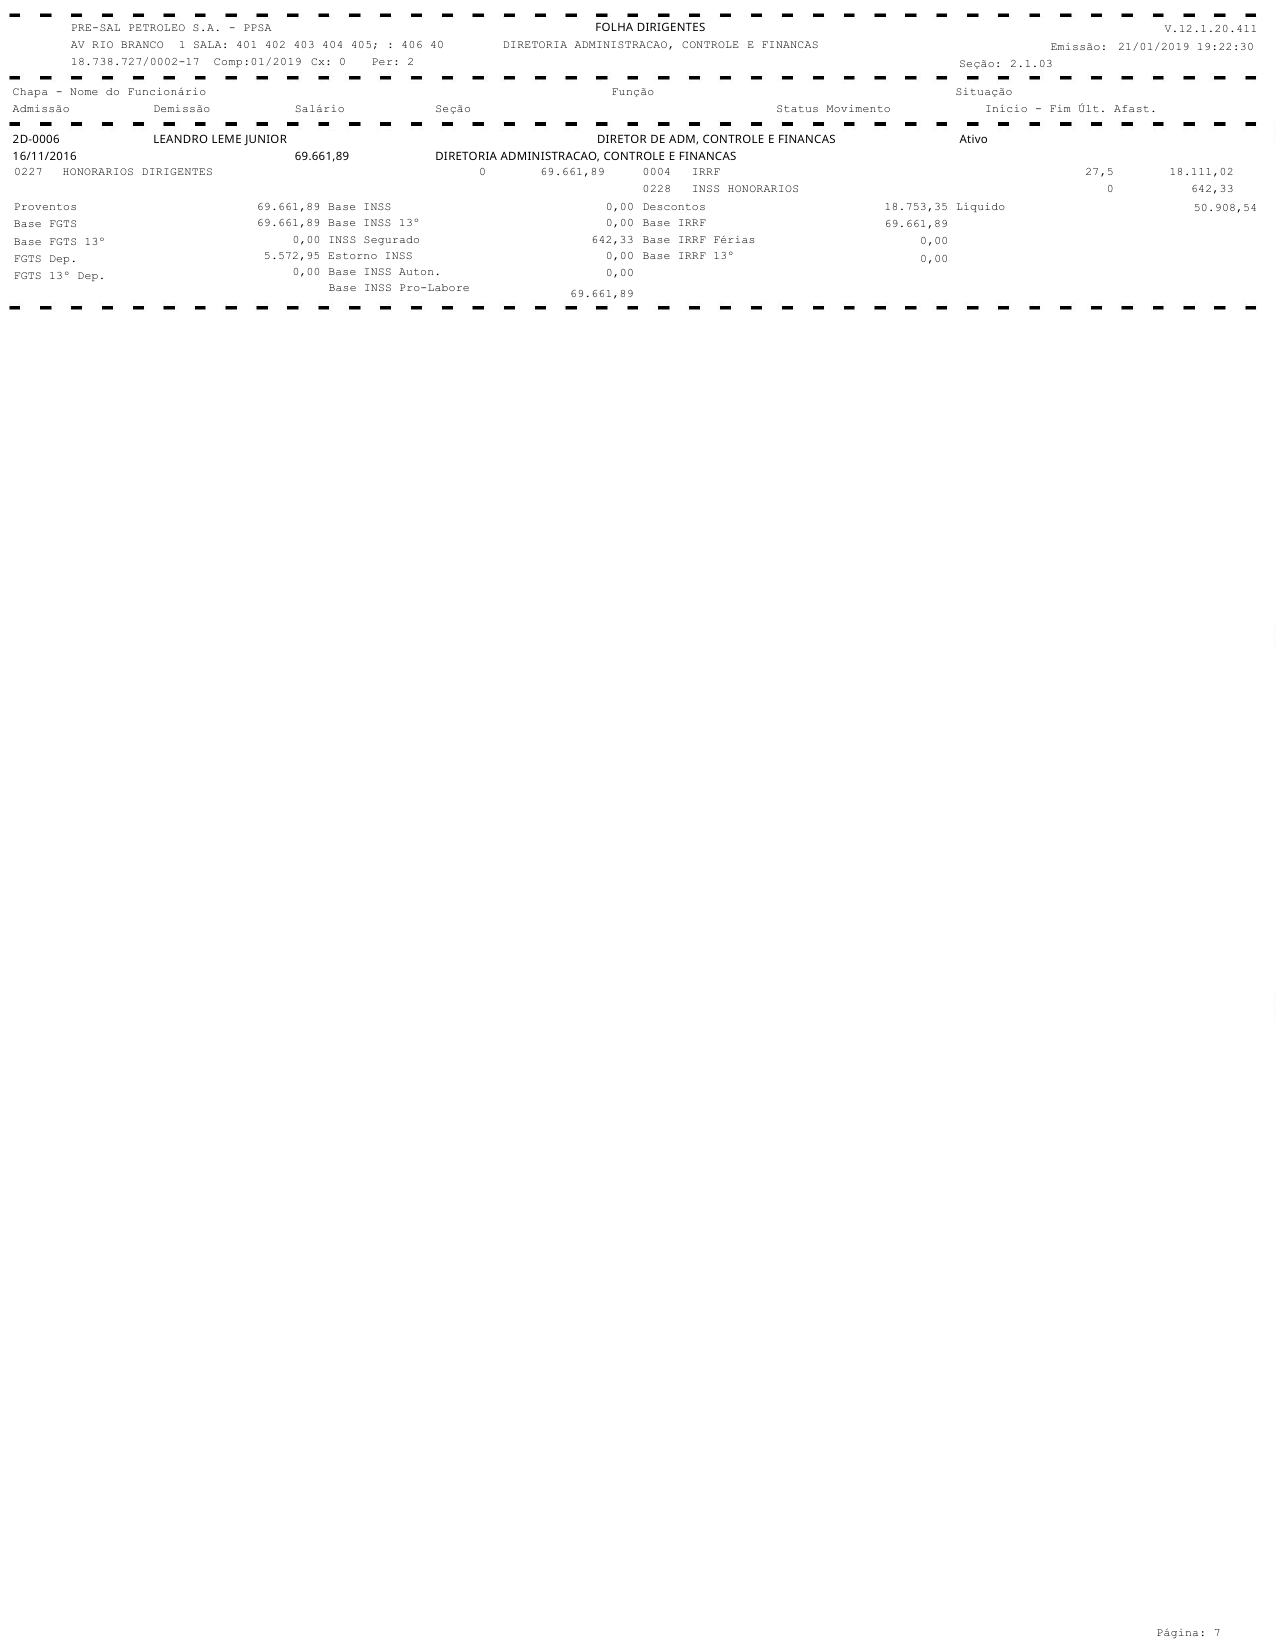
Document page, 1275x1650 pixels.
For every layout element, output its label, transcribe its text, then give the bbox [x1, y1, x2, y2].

text FGTS 13º Dep. [13, 268, 123, 282]
text 0,00 Base INSS Auton. [292, 265, 496, 278]
text Função [611, 84, 672, 98]
text FOLHA DIRIGENTES [595, 20, 727, 34]
text Emissão: [1050, 39, 1118, 53]
text 69.661,89 [540, 165, 622, 178]
text 50.908,54 [1193, 201, 1275, 214]
text 0,00 Base IRRF 13º [606, 249, 781, 262]
text 227 [21, 165, 60, 178]
text Situação [955, 84, 1030, 98]
text FGTS Dep. [13, 251, 123, 265]
text D-0006 [19, 132, 80, 146]
text AV RIO BRANCO 1 SALA: 401 402 403 404 405; : 406 40 [71, 37, 469, 51]
text 18.111,02 [1169, 165, 1251, 178]
text Chapa - Nome do Funcionário [12, 84, 231, 98]
text 0 [14, 165, 21, 178]
text 0 [1107, 182, 1131, 195]
text 69.661,89 [570, 286, 651, 300]
text Proventos [13, 200, 95, 213]
text LEANDRO LEME JUNIOR [153, 132, 310, 146]
text 0004 [642, 165, 688, 178]
text INSS HONORARIOS [692, 182, 817, 195]
text 0,00 INSS Segurado [292, 232, 496, 246]
text DIRETOR DE ADM, CONTROLE E FINANCAS [597, 132, 873, 146]
text 1 [12, 149, 19, 163]
text 0,00 [920, 234, 1024, 247]
text 69.661,89 [884, 217, 1024, 230]
text HONORARIOS DIRIGENTES [62, 165, 236, 178]
text 5.572,95 Estorno INSS [264, 249, 496, 262]
text Base FGTS [13, 217, 95, 231]
text 18.753,35 Líquido [884, 200, 1024, 213]
text Per: 2 [371, 55, 431, 68]
text Base INSS Pro-Labore [328, 281, 496, 294]
text Início - Fim Últ. Afast. [985, 101, 1182, 115]
text 6/11/2016 [19, 149, 101, 163]
text Ativo [959, 132, 1182, 146]
text 0,00 [920, 252, 966, 266]
text Admissão [12, 101, 87, 115]
text 0 [642, 182, 650, 195]
text 1 [71, 54, 78, 68]
text Status Movimento [776, 101, 908, 115]
text Demissão [153, 101, 228, 115]
text 0 [479, 165, 503, 178]
text 642,33 [1191, 182, 1251, 195]
text 642,33 Base IRRF Férias [591, 232, 781, 246]
text IRRF [692, 165, 738, 178]
text 0,00 Descontos [606, 200, 781, 213]
text Seção: 2.1.03 [959, 56, 1070, 70]
text 8.738.727/0002-17 Comp:01/2019 Cx: 0 [78, 54, 368, 68]
picture [0, 0, 1275, 1650]
text 228 [650, 182, 688, 195]
text DIRETORIA ADMINISTRACAO, CONTROLE E FINANCAS [435, 149, 873, 163]
text 2 [12, 132, 19, 146]
text Seção [435, 101, 488, 115]
text V.12.1.20.411 [1164, 22, 1275, 35]
text 69.661,89 [294, 149, 376, 163]
text Base FGTS 13º [13, 234, 123, 248]
text 0,00 [606, 266, 781, 279]
text Página: 7 [1156, 1626, 1237, 1639]
text 69.661,89 Base INSS 13º [257, 216, 496, 229]
text PRE-SAL PETROLEO S.A. - PPSA [71, 20, 297, 34]
text 27,5 [1085, 165, 1131, 178]
text 21/01/2019 19:22:30 [1118, 39, 1275, 53]
text 69.661,89 Base INSS [257, 200, 496, 213]
text DIRETORIA ADMINISTRACAO, CONTROLE E FINANCAS [503, 37, 844, 51]
text Salário [294, 101, 362, 115]
text 0,00 Base IRRF [606, 216, 781, 229]
